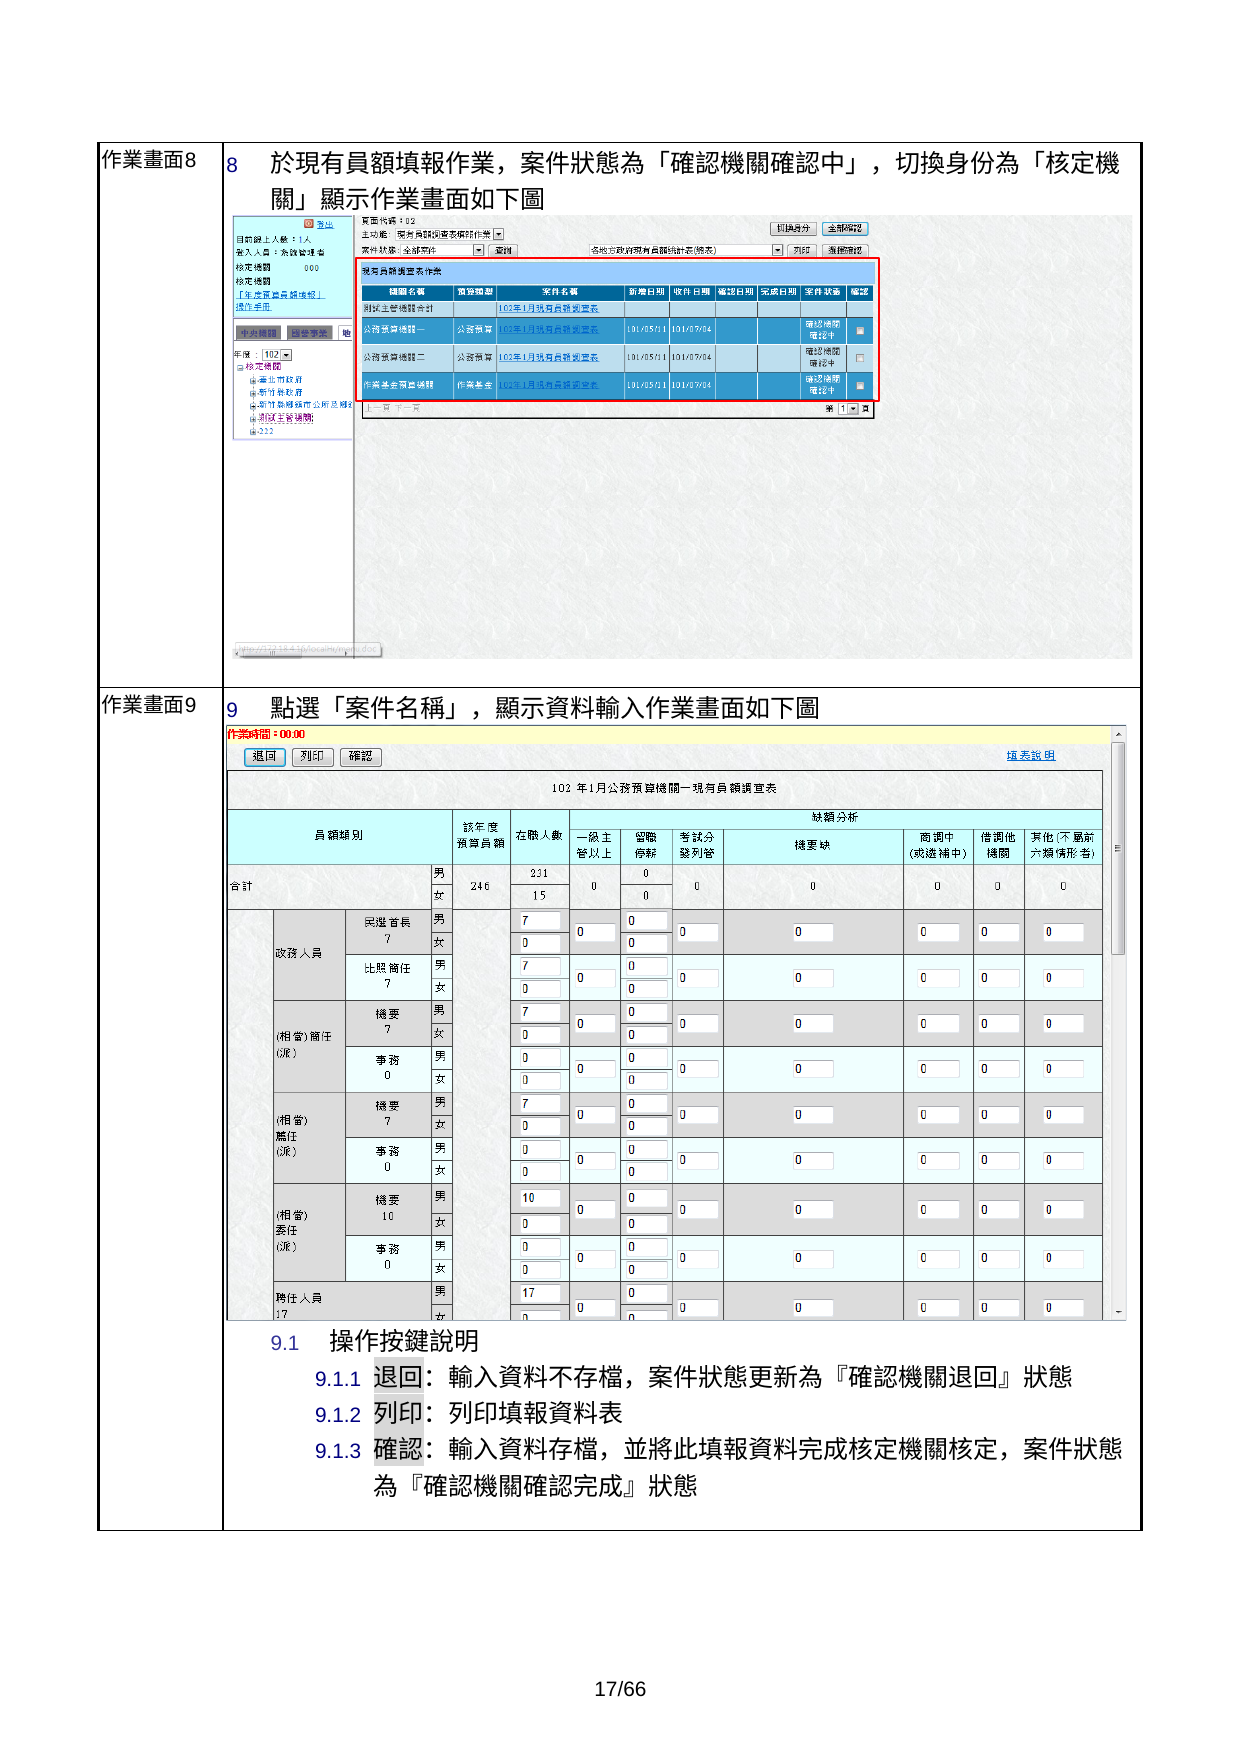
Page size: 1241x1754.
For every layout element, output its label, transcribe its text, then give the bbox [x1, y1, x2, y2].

table_cell [100, 688, 222, 1530]
table_cell [100, 143, 222, 687]
table_cell 點選「案件名稱」，顯示資料輸入作業畫面如下圖 操作按鍵說明 退回：輸入資料不存檔，案件狀態更新為『確認機關退回』狀態 列印：列印填報資料表 確認：輸入資料存檔，並將此填報資料完成核定機關核定，案件狀態為『確認機關確認完成』狀態 [224, 688, 1140, 1530]
picture [232, 215, 1133, 659]
table_cell 於現有員額填報作業，案件狀態為「確認機關確認中」，切換身份為「核定機關」顯示作業畫面如下圖 [224, 143, 1140, 687]
picture [226, 724, 1127, 1321]
